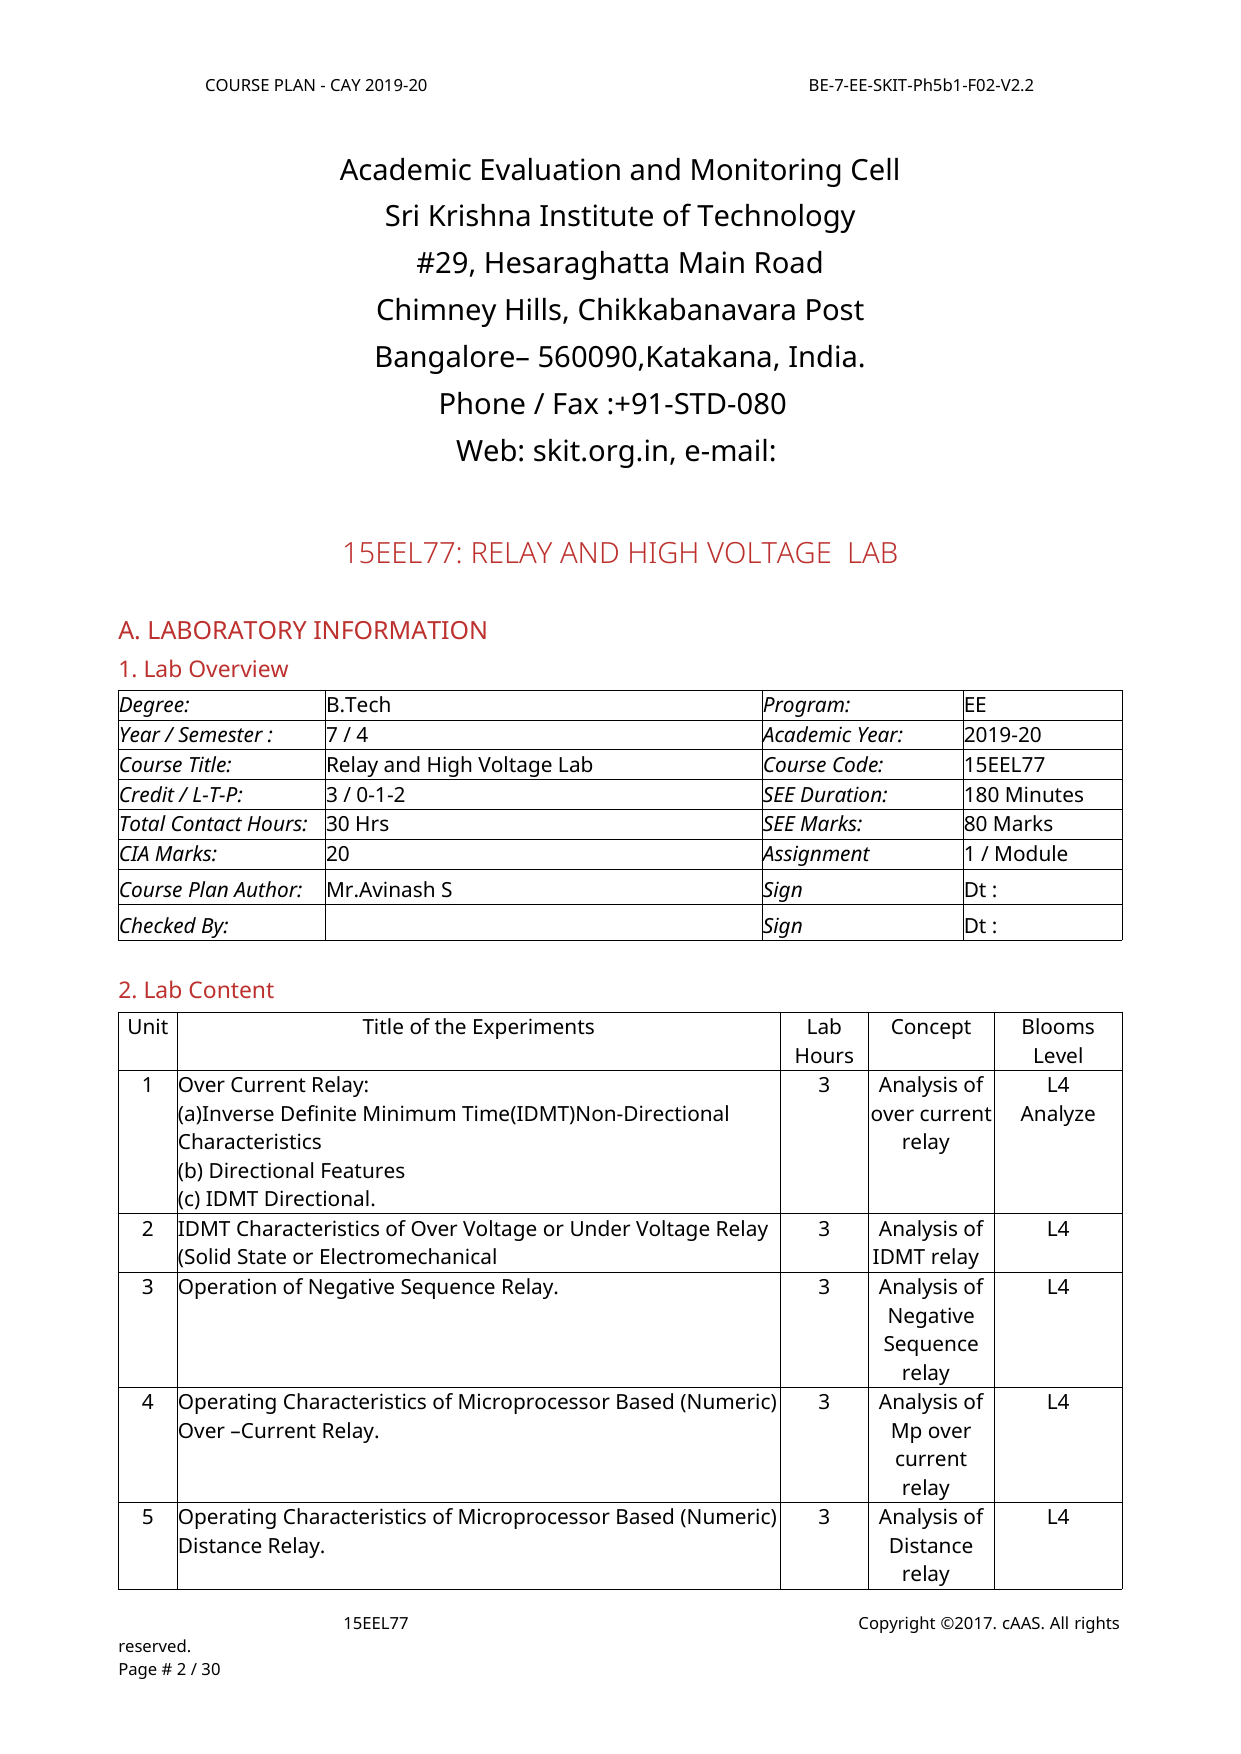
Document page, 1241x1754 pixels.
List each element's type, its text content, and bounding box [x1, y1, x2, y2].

table_cell [326, 905, 762, 940]
table_cell 3 [781, 1071, 868, 1213]
subtitle Sri Krishna Institute of Technology [118, 196, 1122, 235]
table_cell 2 [119, 1214, 177, 1272]
table_cell 180 Minutes [964, 780, 1122, 809]
table_cell L4 [995, 1388, 1122, 1502]
table_cell 3 [781, 1388, 868, 1502]
table_cell Academic Year: [763, 721, 963, 749]
table_cell 3 / 0-1-2 [326, 780, 762, 809]
table_cell 2019-20 [964, 721, 1122, 749]
table_cell L4 [995, 1503, 1122, 1588]
table_cell IDMT Characteristics of Over Voltage or Under Voltage Relay (Solid State or Electromechanical [178, 1214, 780, 1272]
table_cell Year / Semester : [119, 721, 325, 749]
subtitle Chimney Hills, Chikkabanavara Post [118, 289, 1122, 329]
subtitle 1. Lab Overview [118, 652, 1122, 684]
table_cell Analysis of Mp over current relay [869, 1388, 994, 1502]
table_cell 3 [781, 1214, 868, 1272]
table_cell Dt : [964, 905, 1122, 940]
table_cell Mr.Avinash S [326, 870, 762, 904]
table_cell L4 [995, 1273, 1122, 1387]
table_cell 3 [119, 1273, 177, 1387]
table_cell Operating Characteristics of Microprocessor Based (Numeric) Over –Current Relay. [178, 1388, 780, 1502]
table_cell CIA Marks: [119, 840, 325, 868]
table_cell Analysis of over current relay [869, 1071, 994, 1213]
table_header Unit [119, 1013, 177, 1070]
table_cell 15EEL77 [964, 750, 1122, 779]
table_cell Operating Characteristics of Microprocessor Based (Numeric) Distance Relay. [178, 1503, 780, 1588]
table_cell 80 Marks [964, 810, 1122, 839]
table_header Degree: [119, 691, 325, 719]
table_cell Dt : [964, 870, 1122, 904]
table_header Lab Hours [781, 1013, 868, 1070]
table_cell L4 [995, 1214, 1122, 1272]
table_cell 20 [326, 840, 762, 868]
table_cell Checked By: [119, 905, 325, 940]
table_cell Over Current Relay: (a)Inverse Definite Minimum Time(IDMT)Non-Directional Characteristics (b) Directional Features (c) IDMT Directional. [178, 1071, 780, 1213]
table_cell Operation of Negative Sequence Relay. [178, 1273, 780, 1387]
table_cell Total Contact Hours: [119, 810, 325, 839]
table_cell Assignment [763, 840, 963, 868]
subtitle 2. Lab Content [118, 974, 1122, 1006]
table_cell Sign [763, 905, 963, 940]
subtitle A. LABORATORY INFORMATION [118, 612, 1122, 647]
table_cell SEE Marks: [763, 810, 963, 839]
table_cell 4 [119, 1388, 177, 1502]
table_cell Analysis of Negative Sequence relay [869, 1273, 994, 1387]
table_cell 7 / 4 [326, 721, 762, 749]
table_cell Relay and High Voltage Lab [326, 750, 762, 779]
table_cell 3 [781, 1503, 868, 1588]
table_header Title of the Experiments [178, 1013, 780, 1070]
table_header Blooms Level [995, 1013, 1122, 1070]
table_header EE [964, 691, 1122, 719]
table_cell Course Code: [763, 750, 963, 779]
table_cell SEE Duration: [763, 780, 963, 809]
subtitle Bangalore– 560090,Katakana, India. [118, 336, 1122, 376]
subtitle #29, Hesaraghatta Main Road [118, 242, 1122, 282]
table_header Concept [869, 1013, 994, 1070]
subtitle Web: skit.org.in, e-mail: [118, 430, 1122, 470]
table_cell Credit / L-T-P: [119, 780, 325, 809]
table_cell L4 Analyze [995, 1071, 1122, 1213]
table_cell 5 [119, 1503, 177, 1588]
table_cell Course Plan Author: [119, 870, 325, 904]
subtitle 15EEL77: RELAY AND HIGH VOLTAGE LAB [118, 532, 1122, 572]
table_cell Analysis of Distance relay [869, 1503, 994, 1588]
table_header B.Tech [326, 691, 762, 719]
table_cell 1 [119, 1071, 177, 1213]
table_cell Course Title: [119, 750, 325, 779]
table_header Program: [763, 691, 963, 719]
subtitle Academic Evaluation and Monitoring Cell [118, 149, 1122, 188]
subtitle Phone / Fax :+91-STD-080 [118, 383, 1122, 423]
table_cell 3 [781, 1273, 868, 1387]
table_cell 1 / Module [964, 840, 1122, 868]
table_cell 30 Hrs [326, 810, 762, 839]
table_cell Analysis of IDMT relay [869, 1214, 994, 1272]
table_cell Sign [763, 870, 963, 904]
